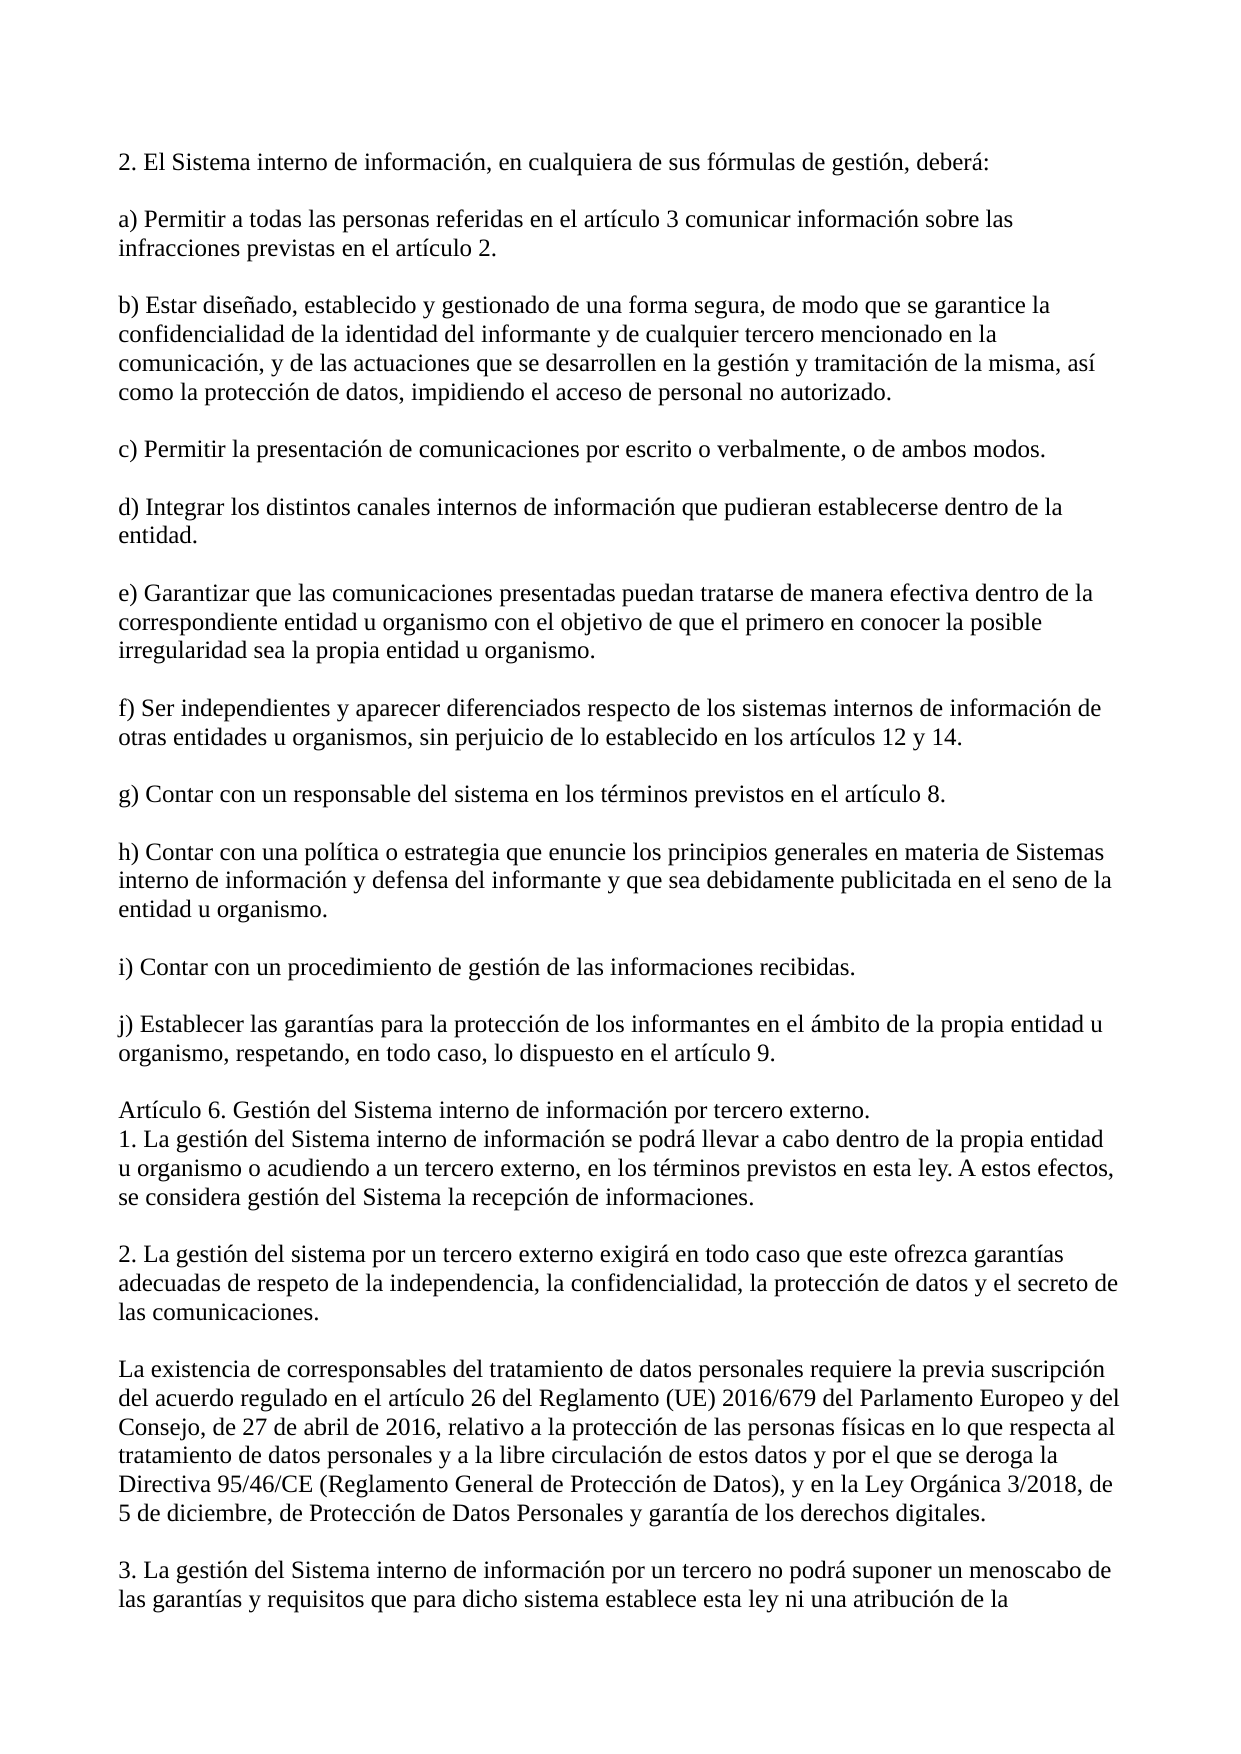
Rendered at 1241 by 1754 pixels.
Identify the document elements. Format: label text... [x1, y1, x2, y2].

text c) Permitir la presentación de comunicaciones por escrito o verbalmente, o de ambos modos. [118, 434, 1122, 463]
text i) Contar con un procedimiento de gestión de las informaciones recibidas. [118, 952, 1122, 981]
text Artículo 6. Gestión del Sistema interno de información por tercero externo. [118, 1096, 1122, 1124]
text h) Contar con una política o estrategia que enuncie los principios generales en materia de Sistemas interno de información y defensa del informante y que sea debidamente publicitada en el seno de la entidad u organismo. [118, 837, 1122, 923]
text d) Integrar los distintos canales internos de información que pudieran establecerse dentro de la entidad. [118, 492, 1122, 549]
text a) Permitir a todas las personas referidas en el artículo 3 comunicar información sobre las infracciones previstas en el artículo 2. [118, 204, 1122, 262]
text La existencia de corresponsables del tratamiento de datos personales requiere la previa suscripción del acuerdo regulado en el artículo 26 del Reglamento (UE) 2016/679 del Parlamento Europeo y del Consejo, de 27 de abril de 2016, relativo a la protección de las personas físicas en lo que respecta al tratamiento de datos personales y a la libre circulación de estos datos y por el que se deroga la Directiva 95/46/CE (Reglamento General de Protección de Datos), y en la Ley Orgánica 3/2018, de 5 de diciembre, de Protección de Datos Personales y garantía de los derechos digitales. [118, 1354, 1122, 1527]
text 1. La gestión del Sistema interno de información se podrá llevar a cabo dentro de la propia entidad u organismo o acudiendo a un tercero externo, en los términos previstos en esta ley. A estos efectos, se considera gestión del Sistema la recepción de informaciones. [118, 1124, 1122, 1211]
text 3. La gestión del Sistema interno de información por un tercero no podrá suponer un menoscabo de las garantías y requisitos que para dicho sistema establece esta ley ni una atribución de la [118, 1556, 1122, 1613]
text j) Establecer las garantías para la protección de los informantes en el ámbito de la propia entidad u organismo, respetando, en todo caso, lo dispuesto en el artículo 9. [118, 1009, 1122, 1067]
text 2. El Sistema interno de información, en cualquiera de sus fórmulas de gestión, deberá: [118, 147, 1122, 176]
text g) Contar con un responsable del sistema en los términos previstos en el artículo 8. [118, 779, 1122, 808]
text b) Estar diseñado, establecido y gestionado de una forma segura, de modo que se garantice la confidencialidad de la identidad del informante y de cualquier tercero mencionado en la comunicación, y de las actuaciones que se desarrollen en la gestión y tramitación de la misma, así como la protección de datos, impidiendo el acceso de personal no autorizado. [118, 291, 1122, 406]
text 2. La gestión del sistema por un tercero externo exigirá en todo caso que este ofrezca garantías adecuadas de respeto de la independencia, la confidencialidad, la protección de datos y el secreto de las comunicaciones. [118, 1239, 1122, 1326]
text e) Garantizar que las comunicaciones presentadas puedan tratarse de manera efectiva dentro de la correspondiente entidad u organismo con el objetivo de que el primero en conocer la posible irregularidad sea la propia entidad u organismo. [118, 578, 1122, 664]
text f) Ser independientes y aparecer diferenciados respecto de los sistemas internos de información de otras entidades u organismos, sin perjuicio de lo establecido en los artículos 12 y 14. [118, 693, 1122, 751]
